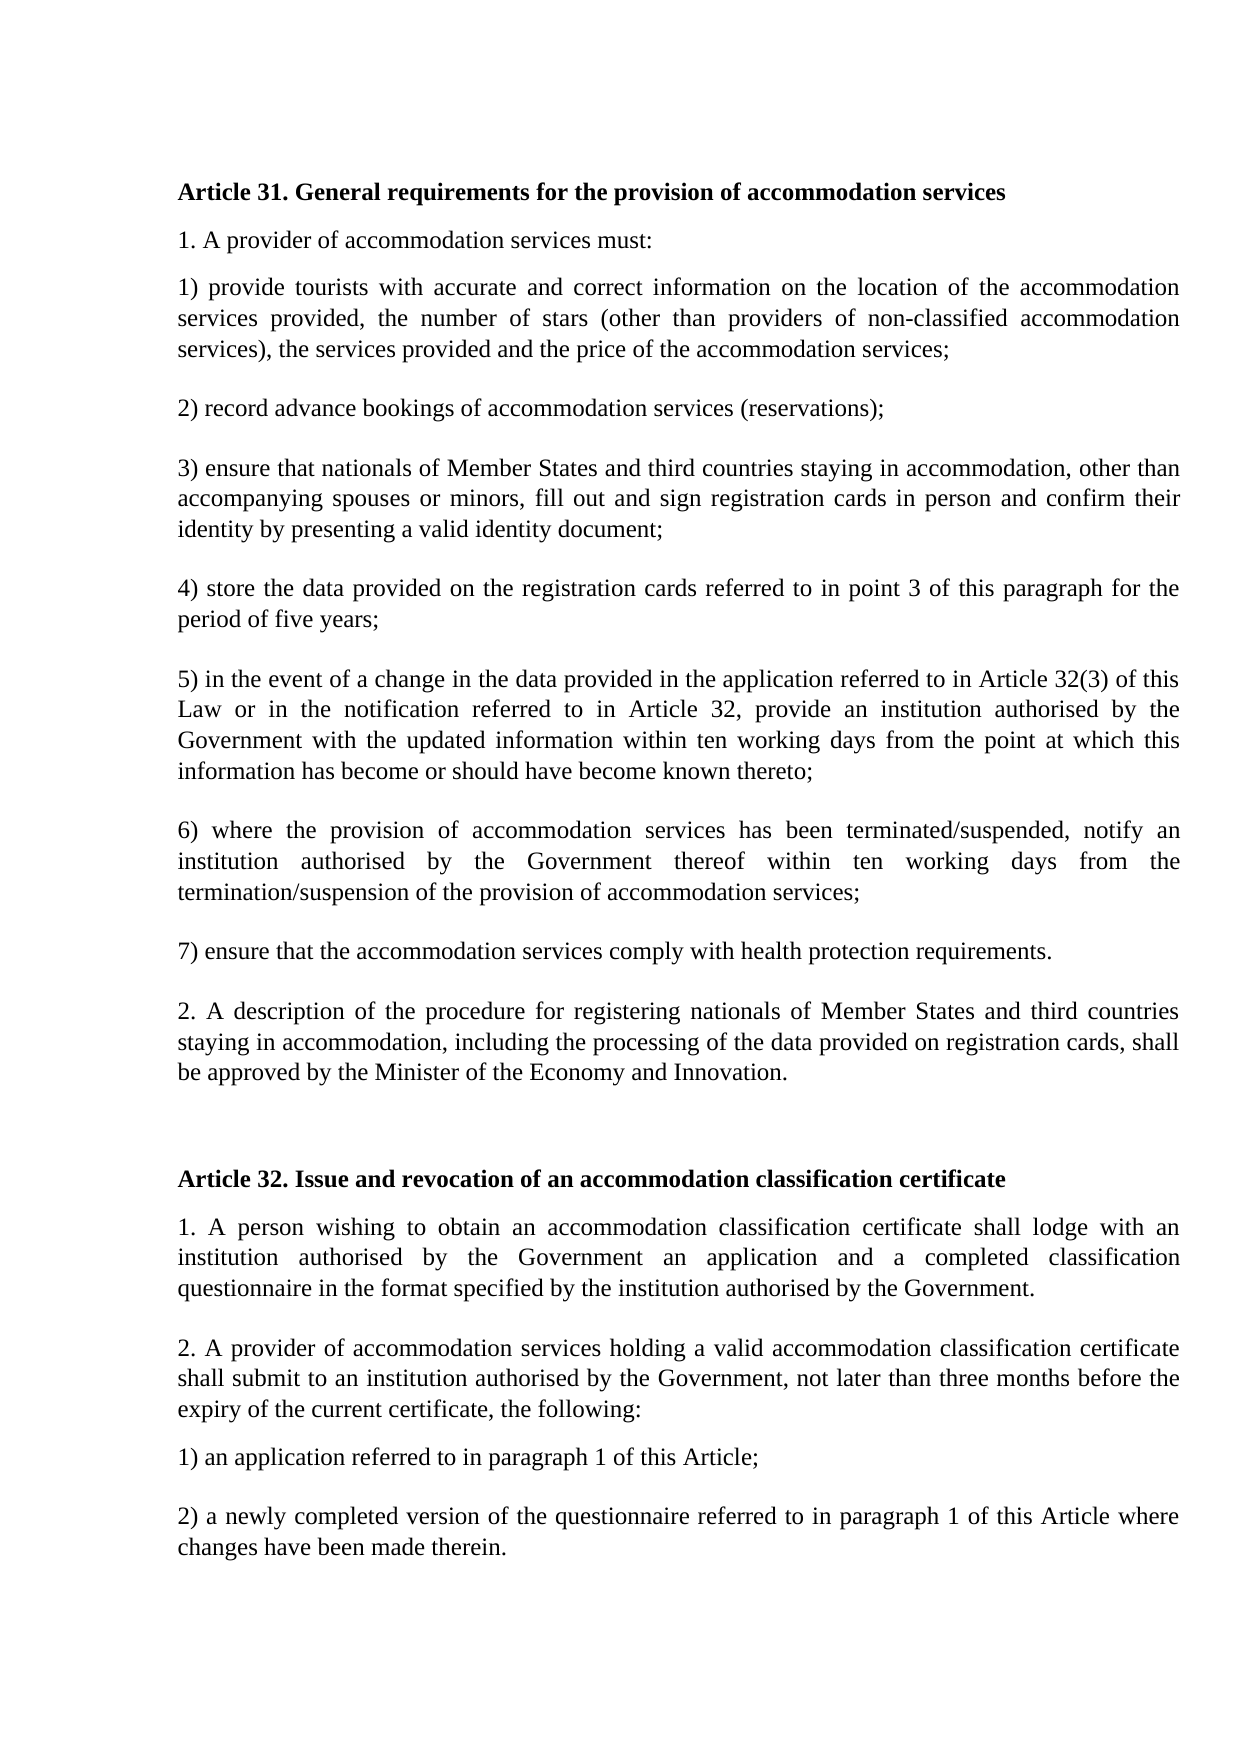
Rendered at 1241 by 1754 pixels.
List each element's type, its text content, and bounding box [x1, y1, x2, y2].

text Article 31. General requirements for the provision of accommodation services [177, 177, 1181, 206]
text 1. A person wishing to obtain an accommodation classification certificate shall lodge with an institution authorised by the Government an application and a completed classification questionnaire in the format specified by the institution authorised by the Government. [177, 1212, 1181, 1302]
text 1) an application referred to in paragraph 1 of this Article; [177, 1442, 1181, 1470]
text 1) provide tourists with accurate and correct information on the location of the accommodation services provided, the number of stars (other than providers of non-classified accommodation services), the services provided and the price of the accommodation services; [177, 272, 1181, 362]
text 2. A description of the procedure for registering nationals of Member States and third countries staying in accommodation, including the processing of the data provided on registration cards, shall be approved by the Minister of the Economy and Innovation. [177, 996, 1181, 1086]
text 7) ensure that the accommodation services comply with health protection requirements. [177, 936, 1181, 965]
text 2) record advance bookings of accommodation services (reservations); [177, 393, 1181, 422]
text 3) ensure that nationals of Member States and third countries staying in accommodation, other than accompanying spouses or minors, fill out and sign registration cards in person and confirm their identity by presenting a valid identity document; [177, 453, 1181, 543]
text 4) store the data provided on the registration cards referred to in point 3 of this paragraph for the period of five years; [177, 573, 1181, 633]
text 6) where the provision of accommodation services has been terminated/suspended, notify an institution authorised by the Government thereof within ten working days from the termination/suspension of the provision of accommodation services; [177, 815, 1181, 906]
text 2) a newly completed version of the questionnaire referred to in paragraph 1 of this Article where changes have been made therein. [177, 1501, 1181, 1561]
text 1. A provider of accommodation services must: [177, 225, 1181, 253]
text Article 32. Issue and revocation of an accommodation classification certificate [177, 1164, 1181, 1193]
text 5) in the event of a change in the data provided in the application referred to in Article 32(3) of this Law or in the notification referred to in Article 32, provide an institution authorised by the Government with the updated information within ten working days from the point at which this information has become or should have become known thereto; [177, 664, 1181, 785]
text 2. A provider of accommodation services holding a valid accommodation classification certificate shall submit to an institution authorised by the Government, not later than three months before the expiry of the current certificate, the following: [177, 1333, 1181, 1423]
